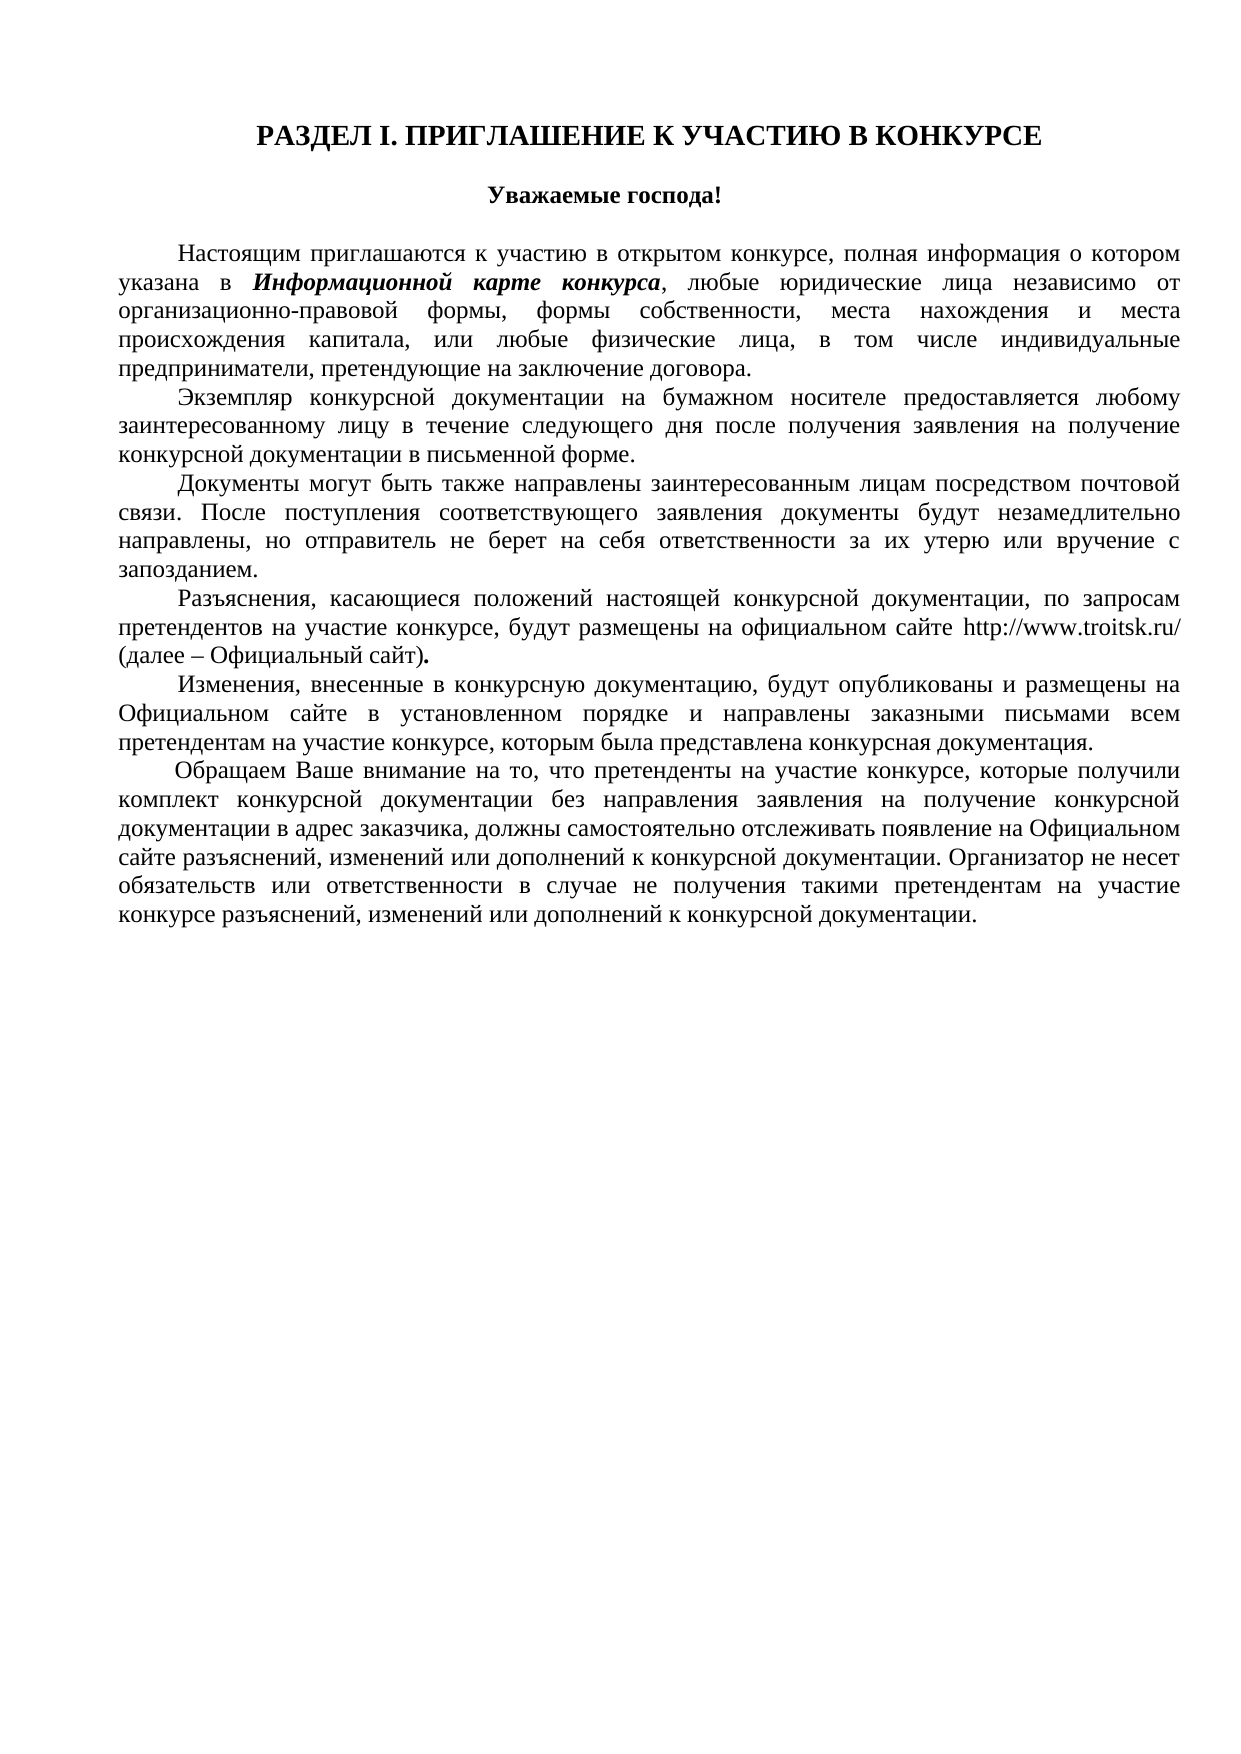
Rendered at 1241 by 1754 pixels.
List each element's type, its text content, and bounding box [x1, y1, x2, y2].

text Настоящим приглашаются к участию в открытом конкурсе, полная информация о котором указана в Информационной карте конкурса, любые юридические лица независимо от организационно-правовой формы, формы собственности, места нахождения и места происхождения капитала, или любые физические лица, в том числе индивидуальные предприниматели, претендующие на заключение договора. [118, 238, 1181, 382]
text Разъяснения, касающиеся положений настоящей конкурсной документации, по запросам претендентов на участие конкурсе, будут размещены на официальном сайте http://www.troitsk.ru/ (далее – Официальный сайт). [118, 583, 1181, 669]
text Экземпляр конкурсной документации на бумажном носителе предоставляется любому заинтересованному лицу в течение следующего дня после получения заявления на получение конкурсной документации в письменной форме. [118, 382, 1181, 468]
subtitle РАЗДЕЛ I. ПРИГЛАШЕНИЕ К УЧАСТИЮ В КОНКУРСЕ [118, 118, 1181, 152]
text Обращаем Ваше внимание на то, что претенденты на участие конкурсе, которые получили комплект конкурсной документации без направления заявления на получение конкурсной документации в адрес заказчика, должны самостоятельно отслеживать появление на Официальном сайте разъяснений, изменений или дополнений к конкурсной документации. Организатор не несет обязательств или ответственности в случае не получения такими претендентам на участие конкурсе разъяснений, изменений или дополнений к конкурсной документации. [118, 755, 1181, 928]
text Уважаемые господа! [413, 180, 1181, 209]
text Документы могут быть также направлены заинтересованным лицам посредством почтовой связи. После поступления соответствующего заявления документы будут незамедлительно направлены, но отправитель не берет на себя ответственности за их утерю или вручение с запозданием. [118, 468, 1181, 583]
text Изменения, внесенные в конкурсную документацию, будут опубликованы и размещены на Официальном сайте в установленном порядке и направлены заказными письмами всем претендентам на участие конкурсе, которым была представлена конкурсная документация. [118, 669, 1181, 755]
